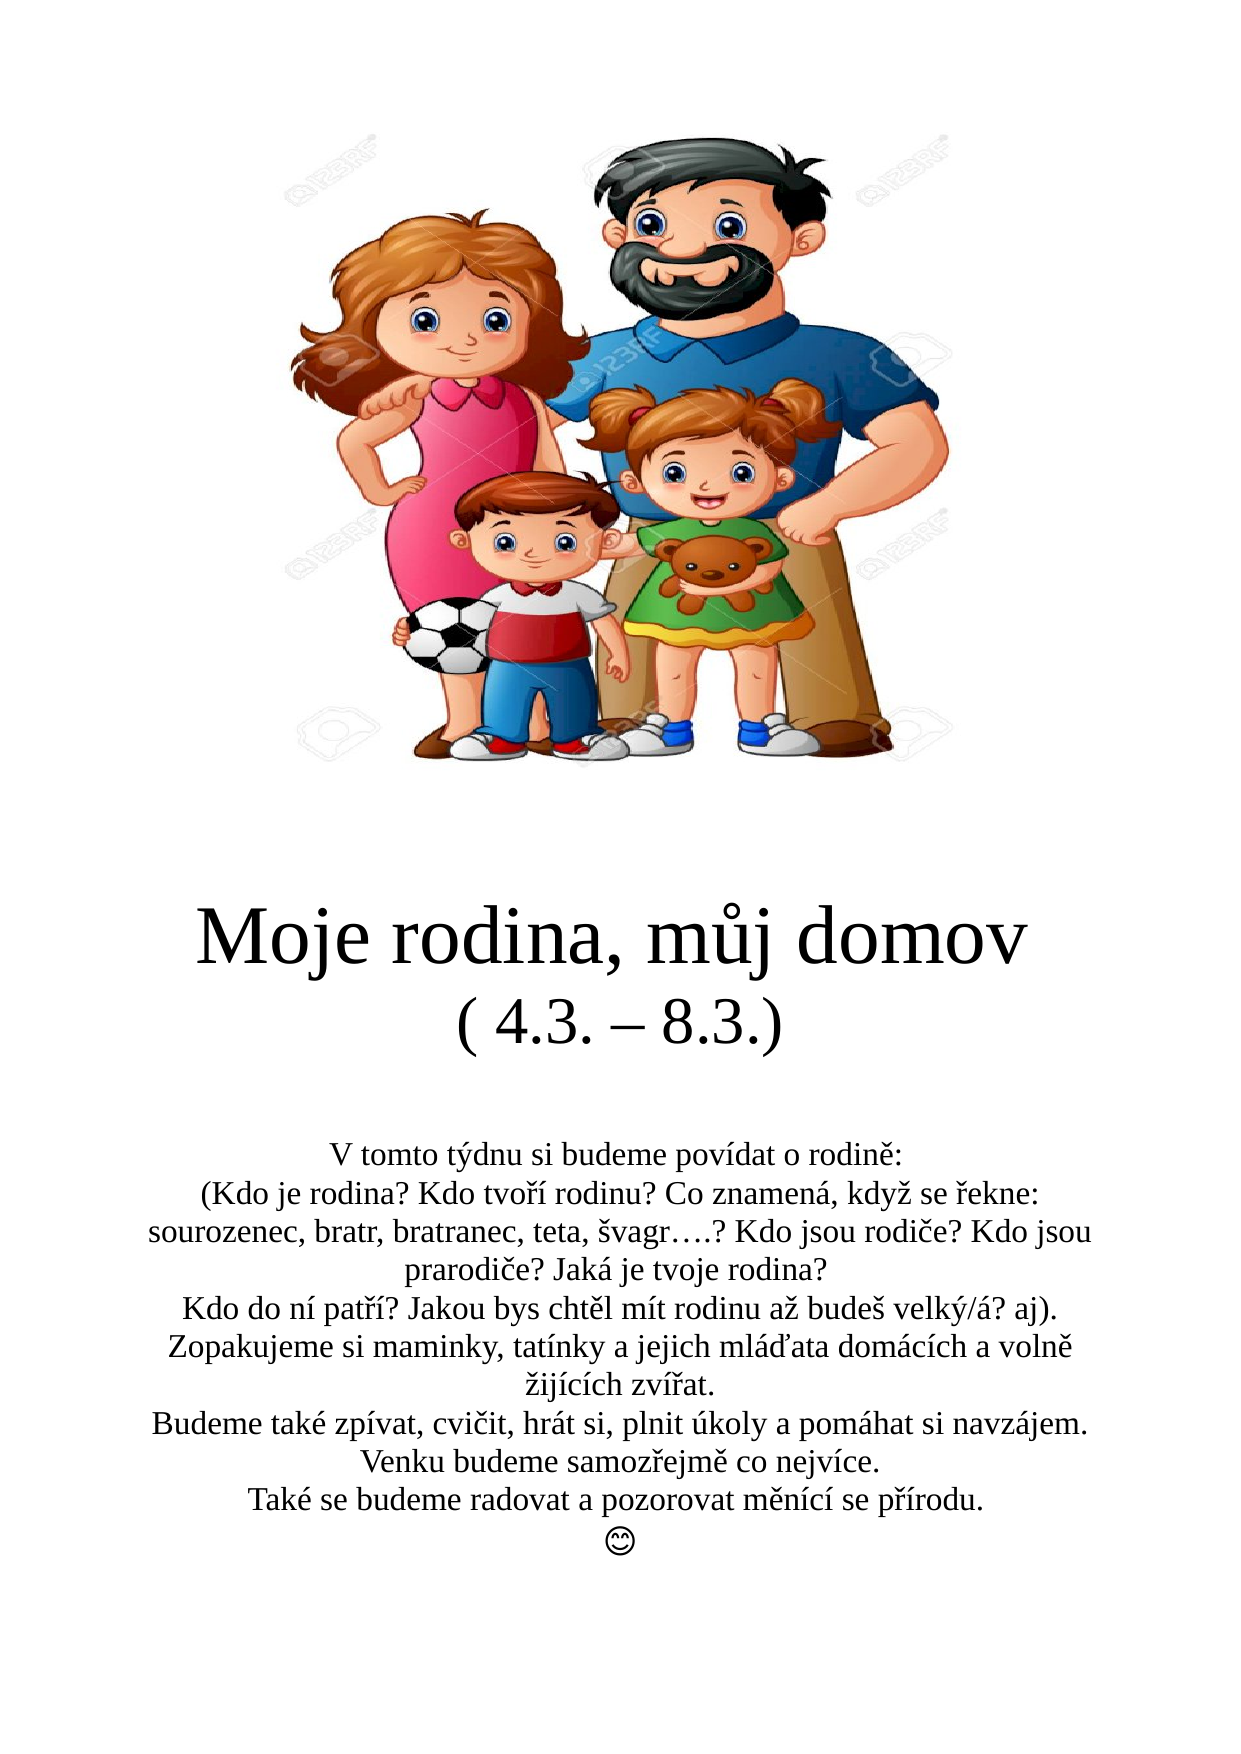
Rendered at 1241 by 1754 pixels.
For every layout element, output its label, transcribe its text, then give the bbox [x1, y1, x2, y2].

text 😊 [118, 1518, 1122, 1592]
text Moje rodina, můj domov ( 4.3. – 8.3.) [118, 809, 1122, 1058]
text V tomto týdnu si budeme povídat o rodině: (Kdo je rodina? Kdo tvoří rodinu? Co znamená, když se řekne: sourozenec, bratr, bratranec, teta, švagr….? Kdo jsou rodiče? Kdo jsou prarodiče? Jaká je tvoje rodina? Kdo do ní patří? Jakou bys chtěl mít rodinu až budeš velký/á? aj). Zopakujeme si maminky, tatínky a jejich mláďata domácích a volně žijících zvířat. Budeme také zpívat, cvičit, hrát si, plnit úkoly a pomáhat si navzájem. Venku budeme samozřejmě co nejvíce. Také se budeme radovat a pozorovat měnící se přírodu. [118, 1134, 1122, 1518]
